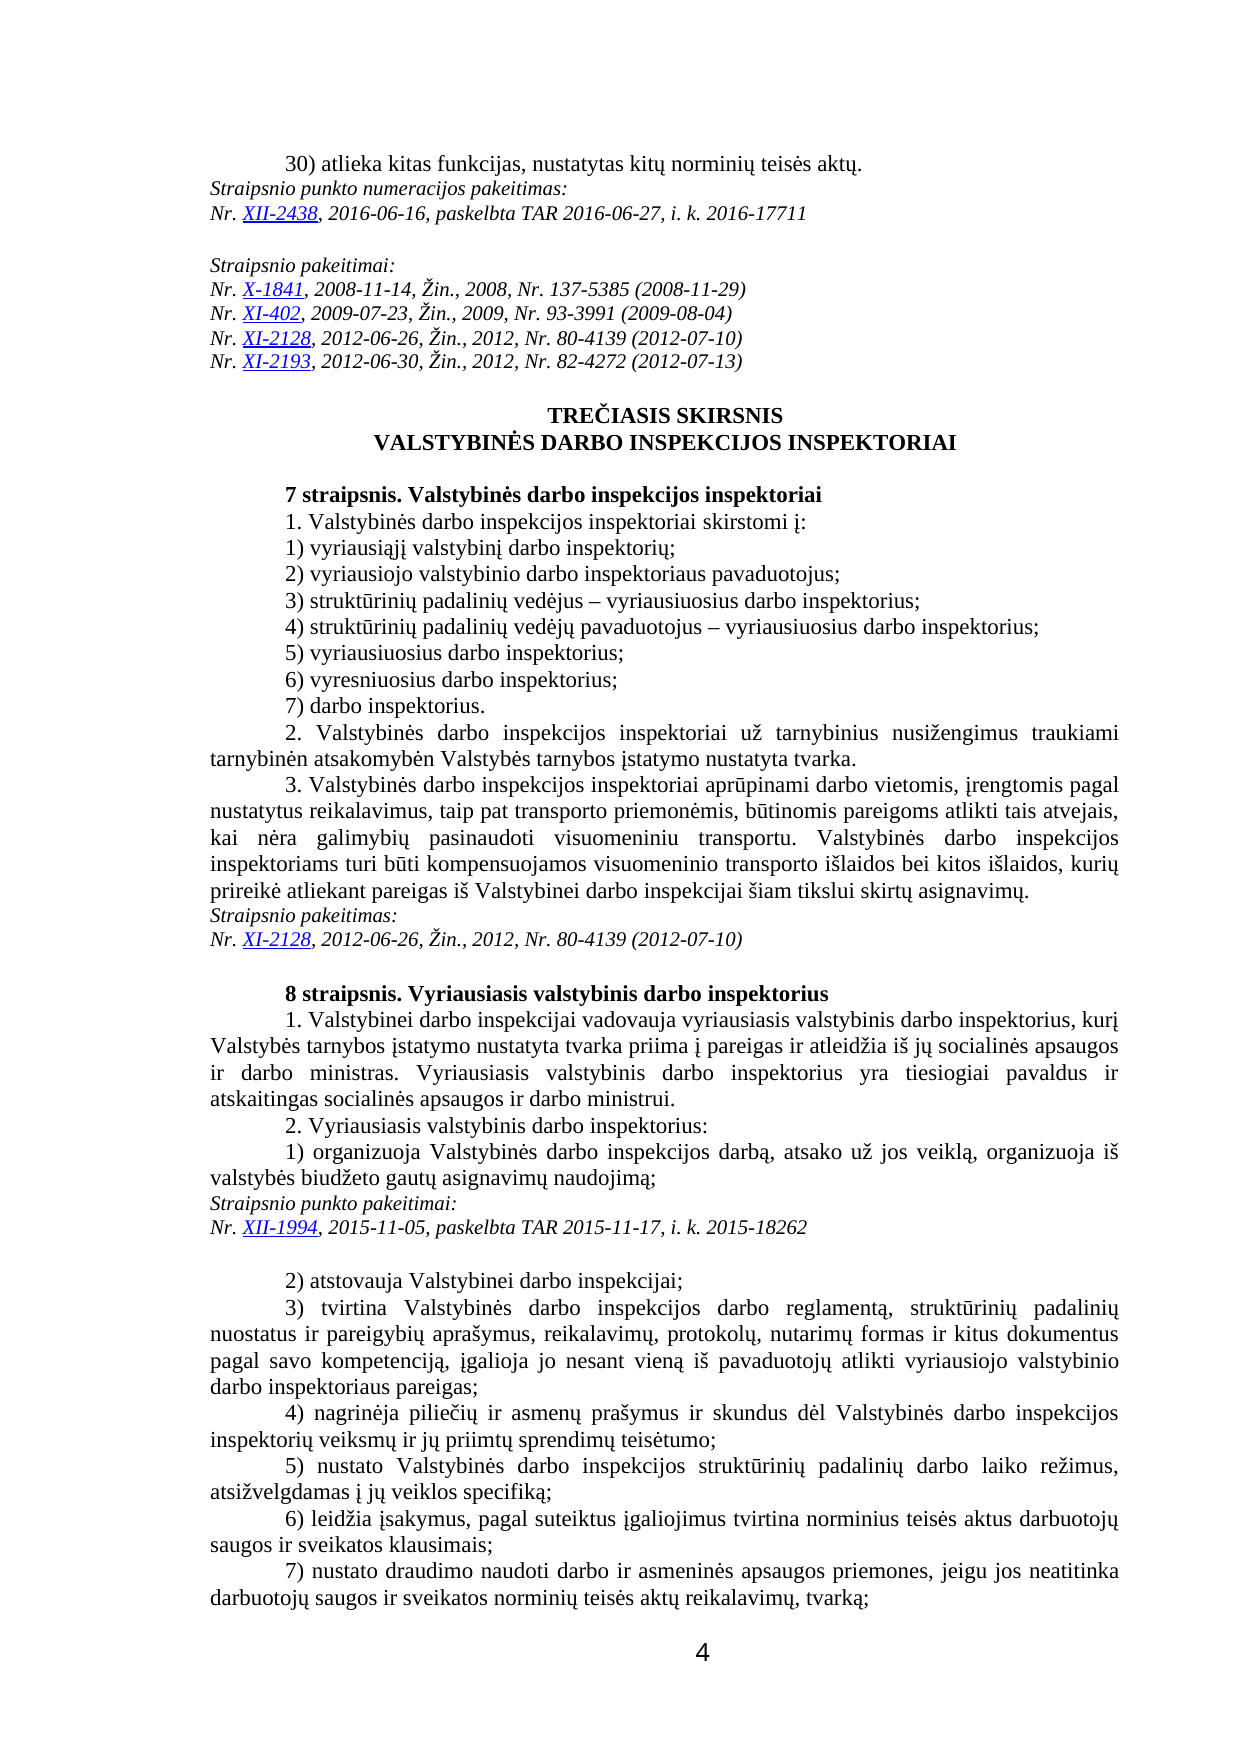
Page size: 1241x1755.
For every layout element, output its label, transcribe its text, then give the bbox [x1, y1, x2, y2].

text 3. Valstybinės darbo inspekcijos inspektoriai aprūpinami darbo vietomis, įrengtomis pagal nustatytus reikalavimus, taip pat transporto priemonėmis, būtinomis pareigoms atlikti tais atvejais, kai nėra galimybių pasinaudoti visuomeniniu transportu. Valstybinės darbo inspekcijos inspektoriams turi būti kompensuojamos visuomeninio transporto išlaidos bei kitos išlaidos, kurių prireikė atliekant pareigas iš Valstybinei darbo inspekcijai šiam tikslui skirtų asignavimų. [210, 771, 1120, 903]
text 2. Valstybinės darbo inspekcijos inspektoriai už tarnybinius nusižengimus traukiami tarnybinėn atsakomybėn Valstybės tarnybos įstatymo nustatyta tvarka. [210, 718, 1120, 771]
text Nr. XII-2438, 2016-06-16, paskelbta TAR 2016-06-27, i. k. 2016-17711 [210, 200, 1120, 224]
text 2. Vyriausiasis valstybinis darbo inspektorius: [210, 1112, 1120, 1138]
text Straipsnio pakeitimas: [210, 903, 1120, 927]
text Nr. XII-1994, 2015-11-05, paskelbta TAR 2015-11-17, i. k. 2015-18262 [210, 1215, 1120, 1239]
text 2) vyriausiojo valstybinio darbo inspektoriaus pavaduotojus; [210, 560, 1120, 587]
text 30) atlieka kitas funkcijas, nustatytas kitų norminių teisės aktų. [210, 150, 1120, 176]
text VALSTYBINĖS DARBO INSPEKCIJOS INSPEKTORIAI [210, 429, 1120, 455]
text 8 straipsnis. Vyriausiasis valstybinis darbo inspektorius [210, 980, 1120, 1006]
text 7) darbo inspektorius. [210, 692, 1120, 718]
text Nr. XI-2193, 2012-06-30, Žin., 2012, Nr. 82-4272 (2012-07-13) [210, 349, 1120, 373]
text TREČIASIS SKIRSNIS [210, 402, 1120, 429]
text 6) leidžia įsakymus, pagal suteiktus įgaliojimus tvirtina norminius teisės aktus darbuotojų saugos ir sveikatos klausimais; [210, 1505, 1120, 1557]
text Straipsnio punkto numeracijos pakeitimas: [210, 176, 1120, 200]
text Straipsnio punkto pakeitimai: [210, 1191, 1120, 1215]
text 7 straipsnis. Valstybinės darbo inspekcijos inspektoriai [210, 481, 1120, 508]
text 5) vyriausiuosius darbo inspektorius; [210, 639, 1120, 666]
text 5) nustato Valstybinės darbo inspekcijos struktūrinių padalinių darbo laiko režimus, atsižvelgdamas į jų veiklos specifiką; [210, 1452, 1120, 1505]
text 2) atstovauja Valstybinei darbo inspekcijai; [210, 1268, 1120, 1294]
text 4) struktūrinių padalinių vedėjų pavaduotojus – vyriausiuosius darbo inspektorius; [210, 613, 1120, 639]
text 1. Valstybinei darbo inspekcijai vadovauja vyriausiasis valstybinis darbo inspektorius, kurį Valstybės tarnybos įstatymo nustatyta tvarka priima į pareigas ir atleidžia iš jų socialinės apsaugos ir darbo ministras. Vyriausiasis valstybinis darbo inspektorius yra tiesiogiai pavaldus ir atskaitingas socialinės apsaugos ir darbo ministrui. [210, 1006, 1120, 1112]
text Nr. XI-2128, 2012-06-26, Žin., 2012, Nr. 80-4139 (2012-07-10) [210, 927, 1120, 951]
text Nr. XI-402, 2009-07-23, Žin., 2009, Nr. 93-3991 (2009-08-04) [210, 301, 1120, 325]
text Nr. XI-2128, 2012-06-26, Žin., 2012, Nr. 80-4139 (2012-07-10) [210, 325, 1120, 349]
text 1. Valstybinės darbo inspekcijos inspektoriai skirstomi į: [210, 508, 1120, 534]
text 1) vyriausiąjį valstybinį darbo inspektorių; [210, 534, 1120, 560]
text Straipsnio pakeitimai: [210, 253, 1120, 277]
text 1) organizuoja Valstybinės darbo inspekcijos darbą, atsako už jos veiklą, organizuoja iš valstybės biudžeto gautų asignavimų naudojimą; [210, 1138, 1120, 1191]
text 3) struktūrinių padalinių vedėjus – vyriausiuosius darbo inspektorius; [210, 587, 1120, 613]
text Nr. X-1841, 2008-11-14, Žin., 2008, Nr. 137-5385 (2008-11-29) [210, 277, 1120, 301]
text 7) nustato draudimo naudoti darbo ir asmeninės apsaugos priemones, jeigu jos neatitinka darbuotojų saugos ir sveikatos norminių teisės aktų reikalavimų, tvarką; [210, 1557, 1120, 1610]
text 4) nagrinėja piliečių ir asmenų prašymus ir skundus dėl Valstybinės darbo inspekcijos inspektorių veiksmų ir jų priimtų sprendimų teisėtumo; [210, 1399, 1120, 1452]
text 3) tvirtina Valstybinės darbo inspekcijos darbo reglamentą, struktūrinių padalinių nuostatus ir pareigybių aprašymus, reikalavimų, protokolų, nutarimų formas ir kitus dokumentus pagal savo kompetenciją, įgalioja jo nesant vieną iš pavaduotojų atlikti vyriausiojo valstybinio darbo inspektoriaus pareigas; [210, 1294, 1120, 1399]
text 6) vyresniuosius darbo inspektorius; [210, 666, 1120, 692]
